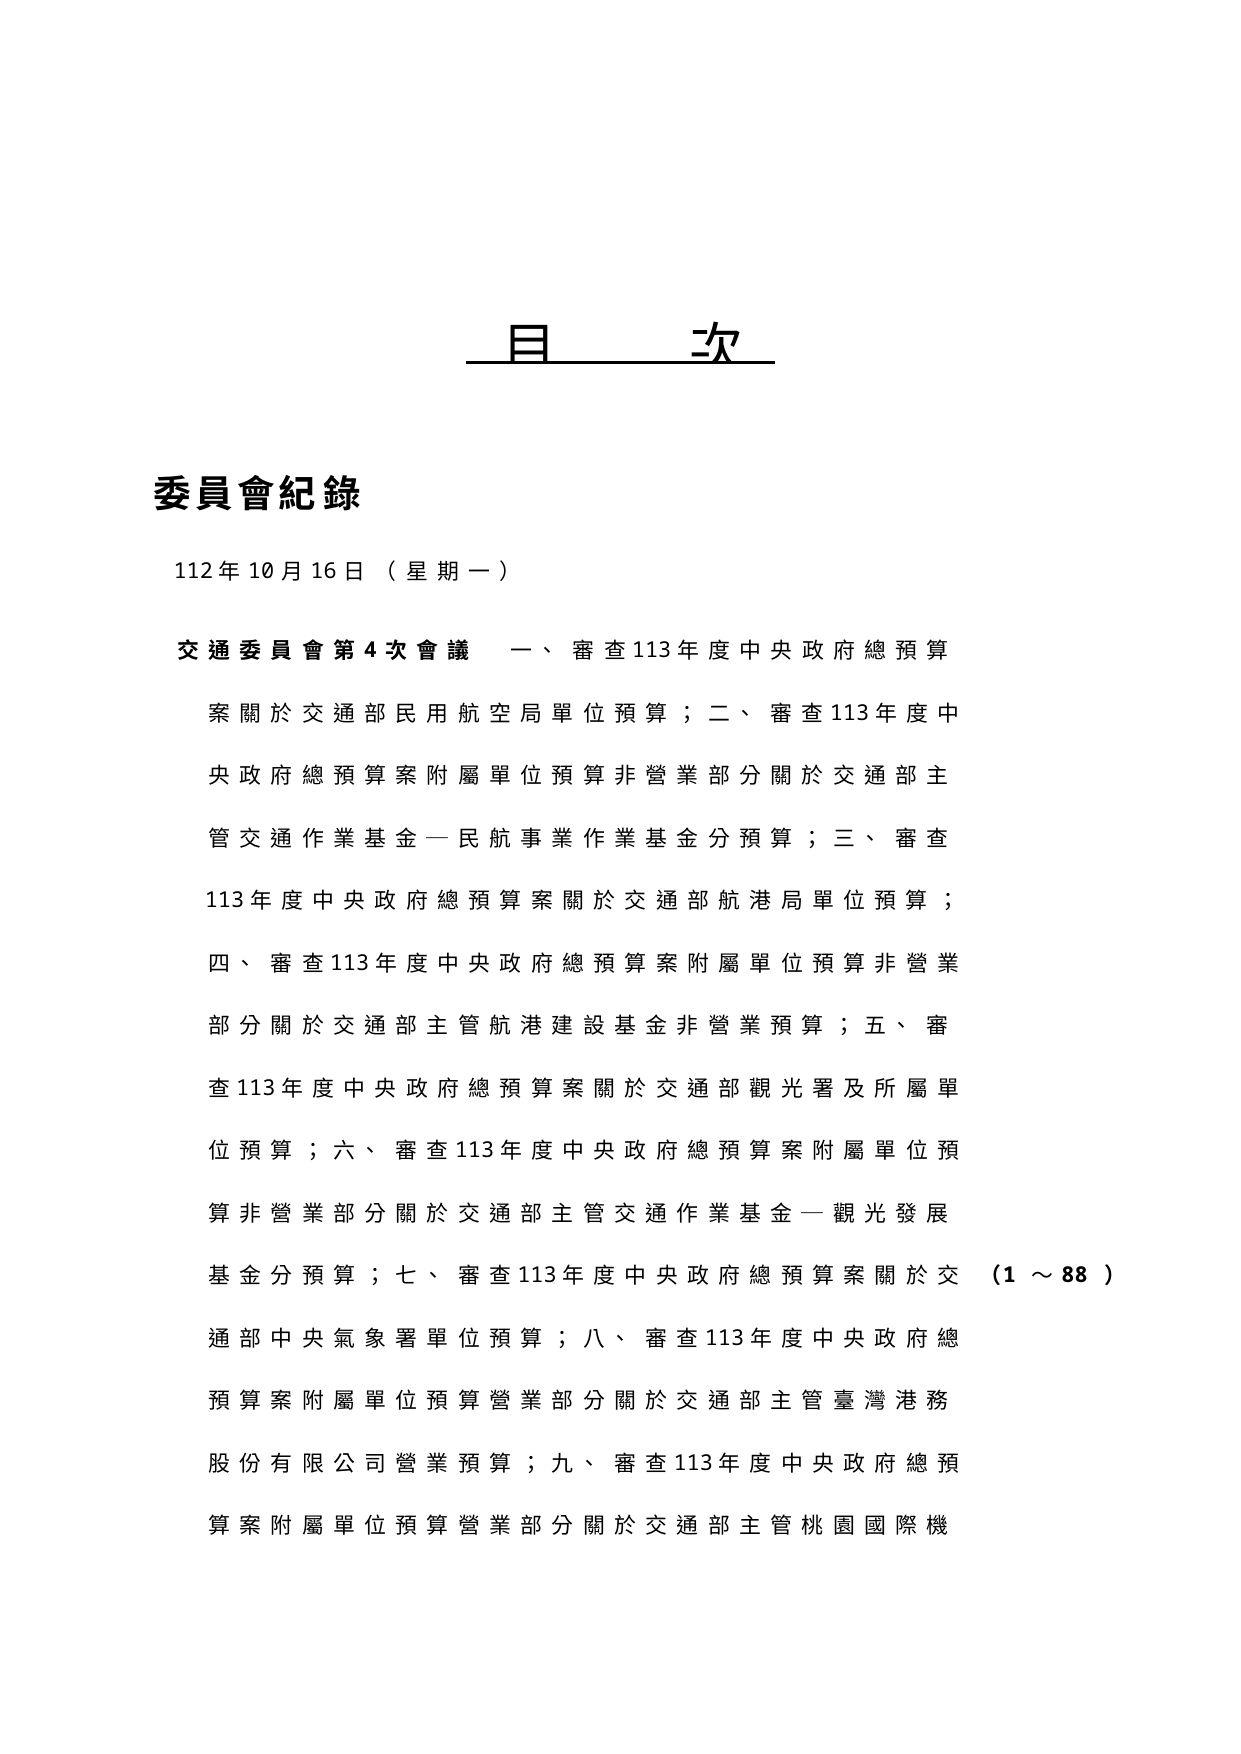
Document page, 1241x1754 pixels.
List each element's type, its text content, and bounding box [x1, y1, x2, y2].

table_cell ） [1091, 618, 1108, 1556]
table_cell 交通委員會第4次會議 一、審查113年度中央政府總預算案關於交通部民用航空局單位預算；二、審查113年度中央政府總預算案附屬單位預算非營業部分關於交通部主管交通作業基金─民航事業作業基金分預算；三、審查113年度中央政府總預算案關於交通部航港局單位預算；四、審查113年度中央政府總預算案附屬單位預算非營業部分關於交通部主管航港建設基金非營業預算；五、審查113年度中央政府總預算案關於交通部觀光署及所屬單位預算；六、審查113年度中央政府總預算案附屬單位預算非營業部分關於交通部主管交通作業基金─觀光發展基金分預算；七、審查113年度中央政府總預算案關於交通部中央氣象署單位預算；八、審查113年度中央政府總預算案附屬單位預算營業部分關於交通部主管臺灣港務股份有限公司營業預算；九、審查113年度中央政府總預算案附屬單位預算營業部分關於交通部主管桃園國際機 [150, 618, 967, 1556]
table_header 目 次 [466, 281, 774, 361]
table_cell ～ [1023, 618, 1053, 1556]
table_header 委員會紀錄 112年10月16日（星期一） [150, 443, 1108, 618]
table_cell 88 [1053, 618, 1091, 1556]
table_cell （ [967, 618, 986, 1556]
table_cell 1 [986, 618, 1023, 1556]
